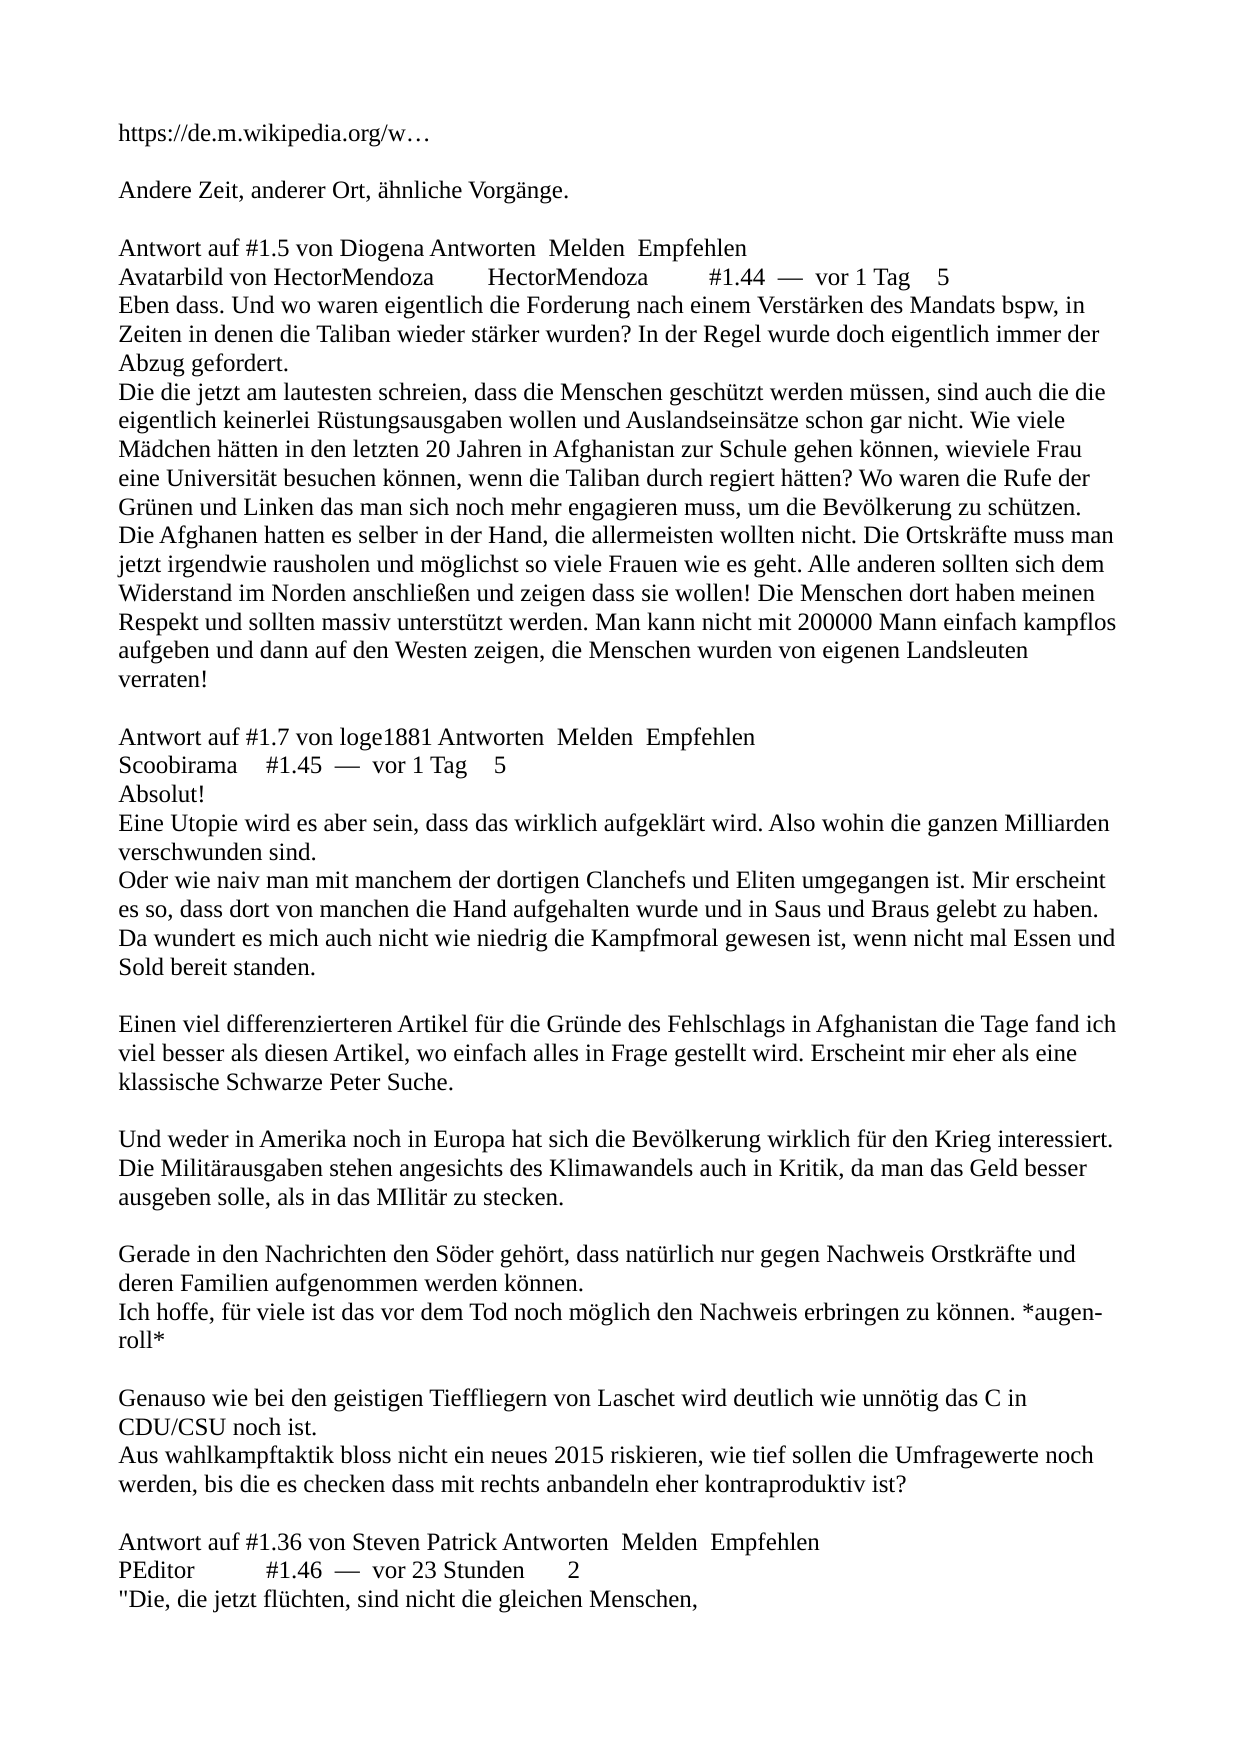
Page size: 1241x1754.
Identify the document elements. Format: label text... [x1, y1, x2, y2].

text "Die, die jetzt flüchten, sind nicht die gleichen Menschen, [118, 1584, 1122, 1613]
text Eine Utopie wird es aber sein, dass das wirklich aufgeklärt wird. Also wohin die ganzen Milliarden verschwunden sind. [118, 808, 1122, 866]
text Absolut! [118, 779, 1122, 808]
text Andere Zeit, anderer Ort, ähnliche Vorgänge. [118, 176, 1122, 204]
text Einen viel differenzierteren Artikel für die Gründe des Fehlschlags in Afghanistan die Tage fand ich viel besser als diesen Artikel, wo einfach alles in Frage gestellt wird. Erscheint mir eher als eine klassische Schwarze Peter Suche. [118, 1009, 1122, 1096]
text Und weder in Amerika noch in Europa hat sich die Bevölkerung wirklich für den Krieg interessiert. Die Militärausgaben stehen angesichts des Klimawandels auch in Kritik, da man das Geld besser ausgeben solle, als in das MIlitär zu stecken. [118, 1124, 1122, 1211]
text Aus wahlkampftaktik bloss nicht ein neues 2015 riskieren, wie tief sollen die Umfragewerte noch werden, bis die es checken dass mit rechts anbandeln eher kontraproduktiv ist? [118, 1441, 1122, 1498]
text PEditor #1.46 — vor 23 Stunden 2 [118, 1556, 1122, 1584]
text Da wundert es mich auch nicht wie niedrig die Kampfmoral gewesen ist, wenn nicht mal Essen und Sold bereit standen. [118, 923, 1122, 981]
text Antwort auf #1.36 von Steven Patrick Antworten Melden Empfehlen [118, 1527, 1122, 1556]
text Avatarbild von HectorMendoza HectorMendoza #1.44 — vor 1 Tag 5 [118, 262, 1122, 291]
text Oder wie naiv man mit manchem der dortigen Clanchefs und Eliten umgegangen ist. Mir erscheint es so, dass dort von manchen die Hand aufgehalten wurde und in Saus und Braus gelebt zu haben. [118, 866, 1122, 923]
text Antwort auf #1.5 von Diogena Antworten Melden Empfehlen [118, 233, 1122, 262]
text Genauso wie bei den geistigen Tieffliegern von Laschet wird deutlich wie unnötig das C in CDU/CSU noch ist. [118, 1383, 1122, 1441]
text Die die jetzt am lautesten schreien, dass die Menschen geschützt werden müssen, sind auch die die eigentlich keinerlei Rüstungsausgaben wollen und Auslandseinsätze schon gar nicht. Wie viele Mädchen hätten in den letzten 20 Jahren in Afghanistan zur Schule gehen können, wieviele Frau eine Universität besuchen können, wenn die Taliban durch regiert hätten? Wo waren die Rufe der Grünen und Linken das man sich noch mehr engagieren muss, um die Bevölkerung zu schützen. Die Afghanen hatten es selber in der Hand, die allermeisten wollten nicht. Die Ortskräfte muss man jetzt irgendwie rausholen und möglichst so viele Frauen wie es geht. Alle anderen sollten sich dem Widerstand im Norden anschließen und zeigen dass sie wollen! Die Menschen dort haben meinen Respekt und sollten massiv unterstützt werden. Man kann nicht mit 200000 Mann einfach kampflos aufgeben und dann auf den Westen zeigen, die Menschen wurden von eigenen Landsleuten verraten! [118, 377, 1122, 693]
text Eben dass. Und wo waren eigentlich die Forderung nach einem Verstärken des Mandats bspw, in Zeiten in denen die Taliban wieder stärker wurden? In der Regel wurde doch eigentlich immer der Abzug gefordert. [118, 291, 1122, 377]
text Gerade in den Nachrichten den Söder gehört, dass natürlich nur gegen Nachweis Orstkräfte und deren Familien aufgenommen werden können. [118, 1239, 1122, 1297]
text Ich hoffe, für viele ist das vor dem Tod noch möglich den Nachweis erbringen zu können. *augen-roll* [118, 1297, 1122, 1354]
text https://de.m.wikipedia.org/w… [118, 118, 1122, 147]
text Antwort auf #1.7 von loge1881 Antworten Melden Empfehlen [118, 722, 1122, 751]
text Scoobirama #1.45 — vor 1 Tag 5 [118, 751, 1122, 779]
